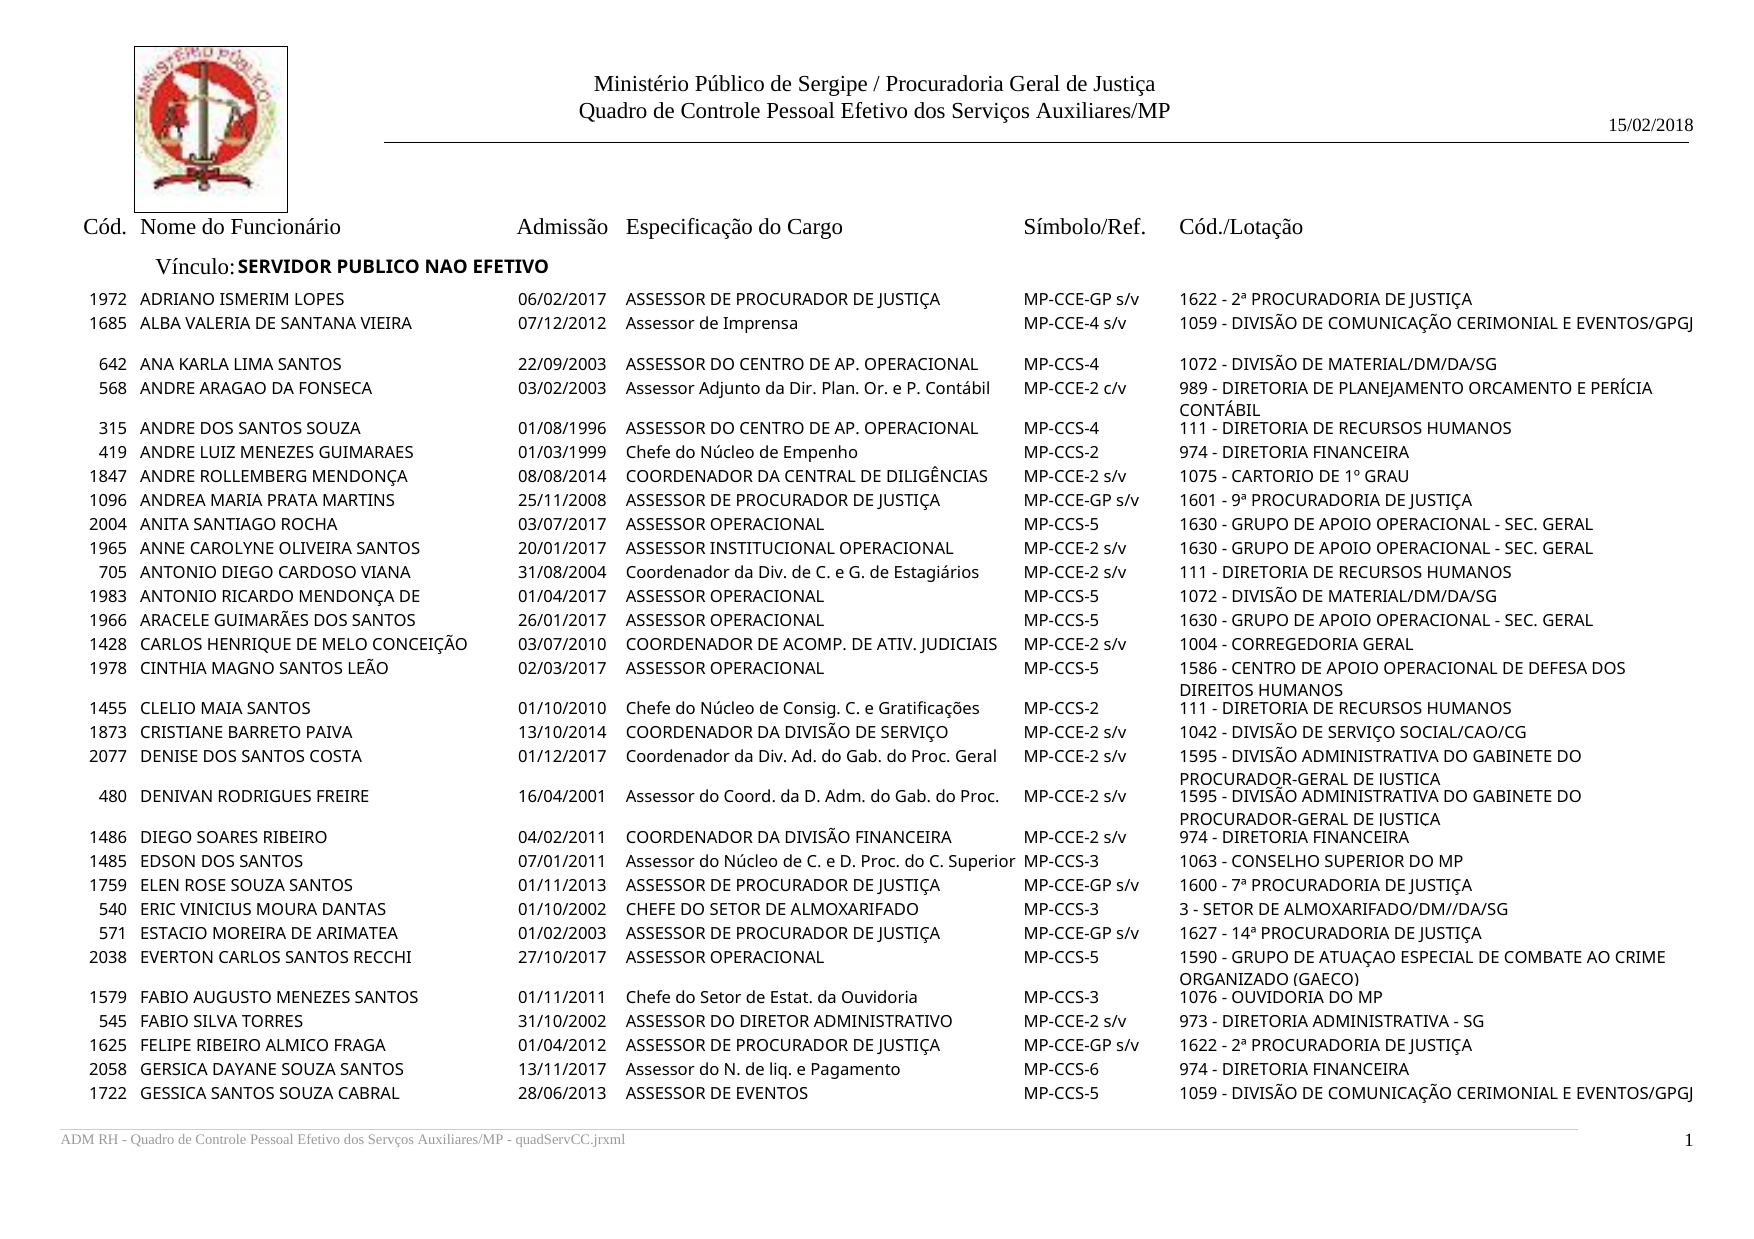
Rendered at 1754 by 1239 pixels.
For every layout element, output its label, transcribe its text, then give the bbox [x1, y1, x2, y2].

table_cell [1696, 873, 1753, 897]
table_cell MP-CCE-2 s/v [1023, 560, 1176, 584]
table_cell Assessor Adjunto da Dir. Plan. Or. e P. Contábil [626, 376, 1023, 400]
table_cell [620, 921, 626, 945]
table_cell ANDRE LUIZ MENEZES GUIMARAES [140, 441, 497, 464]
table_cell Assessor do Coord. da D. Adm. do Gab. do Proc. [626, 785, 1023, 809]
table_cell [620, 352, 626, 376]
table_cell [127, 536, 140, 560]
table_cell [0, 1010, 60, 1033]
table_cell [0, 656, 60, 680]
table_cell ASSESSOR DE PROCURADOR DE JUSTIÇA [626, 921, 1023, 945]
table_cell 01/08/1996 [505, 417, 619, 441]
table_cell 1601 - 9ª PROCURADORIA DE JUSTIÇA [1179, 489, 1696, 512]
table_cell 1059 - DIVISÃO DE COMUNICAÇÃO CERIMONIAL E EVENTOS/GPGJ [1179, 1081, 1696, 1122]
table_cell [1696, 1081, 1753, 1105]
table_cell [127, 376, 140, 400]
table_cell [1696, 656, 1753, 680]
table_cell ARACELE GUIMARÃES DOS SANTOS [140, 608, 497, 632]
table_cell [0, 144, 134, 210]
table_cell 1630 - GRUPO DE APOIO OPERACIONAL - SEC. GERAL [1179, 608, 1696, 632]
table_cell ANDREA MARIA PRATA MARTINS [140, 489, 497, 512]
table_cell [354, 70, 368, 114]
table_cell [1693, 1129, 1753, 1156]
table_cell [127, 213, 140, 246]
table_cell [0, 400, 1179, 417]
table_cell 04/02/2011 [505, 825, 619, 849]
table_cell CINTHIA MAGNO SANTOS LEÃO [140, 656, 497, 680]
table_cell [620, 376, 626, 400]
table_cell 26/01/2017 [505, 608, 619, 632]
table_cell COORDENADOR DA DIVISÃO FINANCEIRA [626, 825, 1023, 849]
table_cell [127, 632, 140, 656]
table_cell [0, 254, 137, 286]
table_cell FABIO SILVA TORRES [140, 1010, 497, 1033]
table_cell 1096 [60, 489, 127, 512]
table_cell [0, 745, 60, 768]
table_cell [0, 560, 60, 584]
table_cell 2004 [60, 513, 127, 536]
table_cell [497, 745, 505, 768]
table_cell Especificação do Cargo [626, 213, 908, 246]
table_cell [0, 513, 60, 536]
table_cell ELEN ROSE SOUZA SANTOS [140, 873, 497, 897]
table_cell 01/04/2012 [505, 1034, 619, 1057]
table_cell [1696, 897, 1753, 921]
table_cell [497, 312, 505, 336]
table_cell [127, 921, 140, 945]
table_cell [497, 288, 505, 312]
table_cell [387, 213, 505, 246]
table_cell 01/12/2017 [505, 745, 619, 768]
table_cell MP-CCE-2 s/v [1023, 721, 1176, 744]
table_cell [0, 417, 60, 441]
table_cell MP-CCS-2 [1023, 697, 1176, 721]
table_cell [497, 632, 505, 656]
table_cell [1696, 1010, 1753, 1033]
table_cell [127, 897, 140, 921]
table_cell [497, 608, 505, 632]
table_cell [1696, 986, 1753, 1009]
table_cell 1590 - GRUPO DE ATUAÇAO ESPECIAL DE COMBATE AO CRIME ORGANIZADO (GAECO) [1179, 945, 1696, 986]
table_cell [1696, 1058, 1753, 1081]
table_cell Coordenador da Div. Ad. do Gab. do Proc. Geral [626, 745, 1023, 768]
table_cell [620, 721, 626, 744]
table_cell [1696, 825, 1753, 849]
table_cell [1696, 921, 1753, 945]
table_cell 06/02/2017 [505, 288, 619, 312]
table_cell [497, 352, 505, 376]
table_cell [1696, 1105, 1753, 1122]
table_cell ANA KARLA LIMA SANTOS [140, 352, 497, 376]
table_cell [127, 1058, 140, 1081]
table_cell [354, 144, 1753, 210]
table_cell [497, 721, 505, 744]
table_cell COORDENADOR DA DIVISÃO DE SERVIÇO [626, 721, 1023, 744]
table_cell [620, 1010, 626, 1033]
table_cell Chefe do Núcleo de Empenho [626, 441, 1023, 464]
table_cell [1696, 945, 1753, 969]
table_cell [620, 656, 626, 680]
table_cell [1696, 513, 1753, 536]
table_cell [0, 769, 1179, 785]
table_cell MP-CCE-2 s/v [1023, 745, 1176, 768]
table_cell [620, 465, 626, 488]
table_cell [620, 1058, 626, 1081]
table_cell [0, 986, 60, 1009]
table_cell ANTONIO RICARDO MENDONÇA DE [140, 584, 497, 608]
table_cell MP-CCS-5 [1023, 656, 1176, 680]
table_cell [0, 1081, 60, 1105]
table_cell [354, 114, 368, 141]
table_cell [127, 697, 140, 721]
table_cell [0, 489, 60, 512]
table_cell [1696, 465, 1753, 488]
table_cell ASSESSOR INSTITUCIONAL OPERACIONAL [626, 536, 1023, 560]
table_cell MP-CCS-4 [1023, 417, 1176, 441]
table_cell 642 [60, 352, 127, 376]
table_cell [497, 897, 505, 921]
table_cell 2038 [60, 945, 127, 969]
table_cell 07/01/2011 [505, 849, 619, 873]
table_cell MP-CCS-5 [1023, 608, 1176, 632]
table_cell [0, 809, 1179, 825]
table_cell 989 - DIRETORIA DE PLANEJAMENTO ORCAMENTO E PERÍCIA CONTÁBIL [1179, 376, 1696, 417]
table_cell MP-CCS-2 [1023, 441, 1176, 464]
table_cell 03/02/2003 [505, 376, 619, 400]
table_cell MP-CCE-GP s/v [1023, 288, 1176, 312]
table_cell ALBA VALERIA DE SANTANA VIEIRA [140, 312, 497, 336]
table_cell 1622 - 2ª PROCURADORIA DE JUSTIÇA [1179, 1034, 1696, 1057]
table_cell 419 [60, 441, 127, 464]
table_cell [497, 1081, 505, 1105]
table_cell 1004 - CORREGEDORIA GERAL [1179, 632, 1696, 656]
table_cell ASSESSOR OPERACIONAL [626, 513, 1023, 536]
table_cell 1063 - CONSELHO SUPERIOR DO MP [1179, 849, 1696, 873]
table_cell 13/11/2017 [505, 1058, 619, 1081]
table_cell [127, 1034, 140, 1057]
table_cell MP-CCE-2 s/v [1023, 1010, 1176, 1033]
table_cell [497, 1058, 505, 1081]
table_cell [127, 721, 140, 744]
table_cell [0, 897, 60, 921]
table_cell [127, 825, 140, 849]
table_cell ASSESSOR DO CENTRO DE AP. OPERACIONAL [626, 417, 1023, 441]
table_cell [1696, 376, 1753, 400]
table_cell [0, 288, 60, 312]
table_cell Ministério Público de Sergipe / Procuradoria Geral de Justiça Quadro de Controle Pessoal Efetivo dos Serviços Auxiliares/MP [368, 70, 1382, 141]
table_cell 01/10/2002 [505, 897, 619, 921]
table_cell [497, 785, 505, 809]
table_cell MP-CCE-2 s/v [1023, 785, 1176, 809]
table_cell [620, 632, 626, 656]
table_cell 1579 [60, 986, 127, 1009]
table_cell 1586 - CENTRO DE APOIO OPERACIONAL DE DEFESA DOS DIREITOS HUMANOS [1179, 656, 1696, 697]
table_cell [1696, 769, 1753, 785]
table_cell [0, 1058, 60, 1081]
table_cell 1622 - 2ª PROCURADORIA DE JUSTIÇA [1179, 288, 1696, 312]
table_cell MP-CCS-4 [1023, 352, 1176, 376]
table_cell MP-CCE-GP s/v [1023, 873, 1176, 897]
table_cell 07/12/2012 [505, 312, 619, 336]
table_cell 1847 [60, 465, 127, 488]
table_cell 1966 [60, 608, 127, 632]
table_cell [0, 312, 60, 336]
table_cell ADM RH - Quadro de Controle Pessoal Efetivo dos Servços Auxiliares/MP - quadServCC.jrxml [60, 1130, 1578, 1156]
table_cell 1595 - DIVISÃO ADMINISTRATIVA DO GABINETE DO PROCURADOR-GERAL DE JUSTIÇA [1179, 785, 1696, 825]
table_cell 1627 - 14ª PROCURADORIA DE JUSTIÇA [1179, 921, 1696, 945]
table_cell ANTONIO DIEGO CARDOSO VIANA [140, 560, 497, 584]
table_cell [620, 873, 626, 897]
table_cell [1696, 1034, 1753, 1057]
table_cell 28/06/2013 [505, 1081, 619, 1105]
table_cell [127, 584, 140, 608]
table_cell 27/10/2017 [505, 945, 619, 969]
table_cell MP-CCS-3 [1023, 897, 1176, 921]
table_cell 2077 [60, 745, 127, 768]
table_cell 1983 [60, 584, 127, 608]
table_header [0, 0, 1753, 46]
table_cell [497, 656, 505, 680]
table_cell [127, 986, 140, 1009]
table_cell MP-CCS-3 [1023, 986, 1176, 1009]
table_cell [1170, 254, 1753, 286]
table_cell [0, 697, 60, 721]
table_cell 1042 - DIVISÃO DE SERVIÇO SOCIAL/CAO/CG [1179, 721, 1696, 744]
table_cell [620, 312, 626, 336]
table_cell [497, 825, 505, 849]
table_cell MP-CCE-2 s/v [1023, 536, 1176, 560]
table_cell 540 [60, 897, 127, 921]
table_cell [127, 513, 140, 536]
table_cell 1630 - GRUPO DE APOIO OPERACIONAL - SEC. GERAL [1179, 513, 1696, 536]
table_cell [620, 945, 626, 969]
table_cell [1696, 969, 1753, 986]
table_cell MP-CCS-3 [1023, 849, 1176, 873]
table_cell [497, 441, 505, 464]
table_cell [127, 417, 140, 441]
table_cell [620, 1081, 626, 1105]
table_cell [1382, 70, 1753, 114]
table_cell [0, 1129, 60, 1156]
table_cell Admissão [505, 213, 619, 246]
table_cell 973 - DIRETORIA ADMINISTRATIVA - SG [1179, 1010, 1696, 1033]
table_cell [497, 697, 505, 721]
table_cell [497, 513, 505, 536]
table_cell [0, 465, 60, 488]
table_cell [127, 656, 140, 680]
table_cell [0, 376, 60, 400]
table_cell [1696, 400, 1753, 417]
table_cell [497, 560, 505, 584]
table_cell [0, 1105, 1179, 1122]
table_cell Símbolo/Ref. [1023, 213, 1176, 246]
table_cell Vínculo: [137, 254, 235, 286]
table_cell ANDRE DOS SANTOS SOUZA [140, 417, 497, 441]
table_cell ASSESSOR DE PROCURADOR DE JUSTIÇA [626, 873, 1023, 897]
table_cell 1685 [60, 312, 127, 336]
table_cell [1696, 560, 1753, 584]
table_cell [909, 213, 1023, 246]
table_cell [620, 489, 626, 512]
table_cell CHEFE DO SETOR DE ALMOXARIFADO [626, 897, 1023, 921]
table_cell 20/01/2017 [505, 536, 619, 560]
table_cell ASSESSOR DE EVENTOS [626, 1081, 1023, 1105]
table_cell [620, 608, 626, 632]
table_cell 3 - SETOR DE ALMOXARIFADO/DM//DA/SG [1179, 897, 1696, 921]
table_cell [1382, 114, 1485, 141]
table_cell [1374, 213, 1753, 246]
table_cell [620, 513, 626, 536]
table_cell 01/11/2013 [505, 873, 619, 897]
table_cell [497, 849, 505, 873]
table_cell [1696, 417, 1753, 441]
table_cell [1696, 721, 1753, 744]
table_cell [0, 246, 1753, 253]
table_cell COORDENADOR DA CENTRAL DE DILIGÊNCIAS [626, 465, 1023, 488]
table_cell Chefe do Núcleo de Consig. C. e Gratificações [626, 697, 1023, 721]
table_cell MP-CCE-GP s/v [1023, 489, 1176, 512]
table_cell [1696, 632, 1753, 656]
table_cell ASSESSOR OPERACIONAL [626, 584, 1023, 608]
table_cell CLELIO MAIA SANTOS [140, 697, 497, 721]
table_cell MP-CCS-5 [1023, 945, 1176, 969]
table_cell CRISTIANE BARRETO PAIVA [140, 721, 497, 744]
table_cell [497, 986, 505, 1009]
table_cell [127, 288, 140, 312]
table_cell [127, 873, 140, 897]
table_cell ESTACIO MOREIRA DE ARIMATEA [140, 921, 497, 945]
table_cell ADRIANO ISMERIM LOPES [140, 288, 497, 312]
table_cell [620, 417, 626, 441]
table_cell 974 - DIRETORIA FINANCEIRA [1179, 1058, 1696, 1081]
table_cell [1696, 288, 1753, 312]
table_cell 03/07/2010 [505, 632, 619, 656]
table_cell 111 - DIRETORIA DE RECURSOS HUMANOS [1179, 697, 1696, 721]
table_cell 1059 - DIVISÃO DE COMUNICAÇÃO CERIMONIAL E EVENTOS/GPGJ [1179, 312, 1696, 352]
table_cell Cód./Lotação [1179, 213, 1374, 246]
table_cell Assessor de Imprensa [626, 312, 1023, 336]
table_cell ASSESSOR OPERACIONAL [626, 945, 1023, 969]
table_cell MP-CCS-5 [1023, 513, 1176, 536]
table_cell 01/04/2017 [505, 584, 619, 608]
table_cell ASSESSOR DE PROCURADOR DE JUSTIÇA [626, 1034, 1023, 1057]
table_cell [497, 417, 505, 441]
table_cell [620, 536, 626, 560]
table_cell DENISE DOS SANTOS COSTA [140, 745, 497, 768]
table_cell 974 - DIRETORIA FINANCEIRA [1179, 825, 1696, 849]
table_cell [620, 745, 626, 768]
table_cell ASSESSOR DO DIRETOR ADMINISTRATIVO [626, 1010, 1023, 1033]
table_cell CARLOS HENRIQUE DE MELO CONCEIÇÃO [140, 632, 497, 656]
table_cell [127, 745, 140, 768]
table_cell [0, 213, 60, 246]
table_cell 02/03/2017 [505, 656, 619, 680]
table_cell [620, 560, 626, 584]
table_cell 1873 [60, 721, 127, 744]
table_cell [0, 70, 134, 114]
table_cell [1696, 785, 1753, 809]
table_cell 1 [1579, 1129, 1693, 1156]
table_cell [127, 849, 140, 873]
table_cell ERIC VINICIUS MOURA DANTAS [140, 897, 497, 921]
table_cell [0, 441, 60, 464]
table_cell 545 [60, 1010, 127, 1033]
table_cell 1428 [60, 632, 127, 656]
table_cell Chefe do Setor de Estat. da Ouvidoria [626, 986, 1023, 1009]
table_cell 31/08/2004 [505, 560, 619, 584]
table_cell [1696, 745, 1753, 768]
table_cell [497, 489, 505, 512]
table_cell 111 - DIRETORIA DE RECURSOS HUMANOS [1179, 560, 1696, 584]
table_cell DIEGO SOARES RIBEIRO [140, 825, 497, 849]
table_cell [0, 632, 60, 656]
table_cell [1696, 441, 1753, 464]
table_cell [1696, 489, 1753, 512]
table_cell [127, 560, 140, 584]
table_cell MP-CCS-5 [1023, 584, 1176, 608]
table_cell [620, 825, 626, 849]
table_cell [127, 312, 140, 336]
table_cell 111 - DIRETORIA DE RECURSOS HUMANOS [1179, 417, 1696, 441]
table_cell Assessor do Núcleo de C. e D. Proc. do C. Superior [626, 849, 1023, 873]
table_cell [0, 849, 60, 873]
table_cell SERVIDOR PUBLICO NAO EFETIVO [238, 254, 1170, 286]
table_cell 1595 - DIVISÃO ADMINISTRATIVA DO GABINETE DO PROCURADOR-GERAL DE JUSTIÇA [1179, 745, 1696, 785]
table_cell 1485 [60, 849, 127, 873]
table_cell COORDENADOR DE ACOMP. DE ATIV. JUDICIAIS [626, 632, 1023, 656]
table_cell 2058 [60, 1058, 127, 1081]
table_cell 1486 [60, 825, 127, 849]
table_cell [0, 945, 60, 969]
table_cell 705 [60, 560, 127, 584]
table_cell 1759 [60, 873, 127, 897]
table_cell 01/11/2011 [505, 986, 619, 1009]
table_cell [497, 1034, 505, 1057]
table_cell [0, 785, 60, 809]
table_cell [0, 584, 60, 608]
table_cell 01/10/2010 [505, 697, 619, 721]
table_cell 1455 [60, 697, 127, 721]
table_cell [497, 873, 505, 897]
table_cell [620, 897, 626, 921]
table_cell 25/11/2008 [505, 489, 619, 512]
table_cell 13/10/2014 [505, 721, 619, 744]
table_cell [620, 584, 626, 608]
table_cell 1972 [60, 288, 127, 312]
table_cell [127, 1010, 140, 1033]
table_cell ASSESSOR OPERACIONAL [626, 608, 1023, 632]
table_cell [1696, 809, 1753, 825]
table_cell DENIVAN RODRIGUES FREIRE [140, 785, 497, 809]
table_cell 15/02/2018 [1485, 114, 1693, 141]
table_cell [1696, 697, 1753, 721]
table_cell [1696, 608, 1753, 632]
table_cell [497, 1010, 505, 1033]
table_cell [1693, 114, 1753, 141]
table_cell GESSICA SANTOS SOUZA CABRAL [140, 1081, 497, 1105]
table_cell [127, 608, 140, 632]
table_cell [620, 441, 626, 464]
table_cell [0, 114, 134, 141]
table_cell [1696, 584, 1753, 608]
table_cell [620, 986, 626, 1009]
table_cell 315 [60, 417, 127, 441]
table_cell 480 [60, 785, 127, 809]
table_cell [0, 536, 60, 560]
table_cell [1696, 536, 1753, 560]
table_cell 1978 [60, 656, 127, 680]
table_cell 974 - DIRETORIA FINANCEIRA [1179, 441, 1696, 464]
table_cell Nome do Funcionário [140, 213, 387, 246]
table_cell ASSESSOR DE PROCURADOR DE JUSTIÇA [626, 489, 1023, 512]
table_cell Assessor do N. de liq. e Pagamento [626, 1058, 1023, 1081]
table_cell [0, 825, 60, 849]
table_cell ASSESSOR DE PROCURADOR DE JUSTIÇA [626, 288, 1023, 312]
table_cell [0, 608, 60, 632]
table_cell [127, 465, 140, 488]
table_cell [0, 680, 1179, 697]
table_cell [497, 376, 505, 400]
table_cell [620, 785, 626, 809]
table_cell 571 [60, 921, 127, 945]
table_cell EVERTON CARLOS SANTOS RECCHI [140, 945, 497, 969]
table_cell [127, 489, 140, 512]
table_cell ANITA SANTIAGO ROCHA [140, 513, 497, 536]
table_cell MP-CCE-4 s/v [1023, 312, 1176, 336]
table_cell [1696, 849, 1753, 873]
table_cell EDSON DOS SANTOS [140, 849, 497, 873]
table_cell ASSESSOR OPERACIONAL [626, 656, 1023, 680]
table_cell MP-CCE-2 s/v [1023, 632, 1176, 656]
table_cell GERSICA DAYANE SOUZA SANTOS [140, 1058, 497, 1081]
table_cell 1630 - GRUPO DE APOIO OPERACIONAL - SEC. GERAL [1179, 536, 1696, 560]
table_cell [1696, 352, 1753, 376]
table_cell 1600 - 7ª PROCURADORIA DE JUSTIÇA [1179, 873, 1696, 897]
table_cell 22/09/2003 [505, 352, 619, 376]
table_cell 1075 - CARTORIO DE 1º GRAU [1179, 465, 1696, 488]
table_cell [0, 336, 1179, 352]
table_cell [620, 697, 626, 721]
table_cell [497, 945, 505, 969]
table_cell 08/08/2014 [505, 465, 619, 488]
table_cell FABIO AUGUSTO MENEZES SANTOS [140, 986, 497, 1009]
table_cell 1072 - DIVISÃO DE MATERIAL/DM/DA/SG [1179, 352, 1696, 376]
table_cell MP-CCE-2 s/v [1023, 465, 1176, 488]
table_cell [0, 873, 60, 897]
table_cell [1696, 336, 1753, 352]
table_cell [497, 584, 505, 608]
table_cell [0, 352, 60, 376]
table_cell [127, 1081, 140, 1105]
table_cell 03/07/2017 [505, 513, 619, 536]
table_cell 1076 - OUVIDORIA DO MP [1179, 986, 1696, 1009]
table_cell [497, 536, 505, 560]
table_cell [354, 46, 1753, 70]
table_cell [497, 921, 505, 945]
table_cell [620, 288, 626, 312]
table_cell [0, 1034, 60, 1057]
table_cell FELIPE RIBEIRO ALMICO FRAGA [140, 1034, 497, 1057]
table_cell 1072 - DIVISÃO DE MATERIAL/DM/DA/SG [1179, 584, 1696, 608]
table_cell ANDRE ARAGAO DA FONSECA [140, 376, 497, 400]
table_cell 16/04/2001 [505, 785, 619, 809]
table_cell [497, 465, 505, 488]
table_cell 1722 [60, 1081, 127, 1105]
table_cell MP-CCE-GP s/v [1023, 921, 1176, 945]
table_cell [1696, 680, 1753, 697]
table_cell MP-CCE-GP s/v [1023, 1034, 1176, 1057]
table_cell ASSESSOR DO CENTRO DE AP. OPERACIONAL [626, 352, 1023, 376]
table_cell ANDRE ROLLEMBERG MENDONÇA [140, 465, 497, 488]
table_cell [620, 213, 626, 246]
table_cell [620, 1034, 626, 1057]
table_cell [1696, 312, 1753, 336]
table_cell [620, 849, 626, 873]
table_cell [127, 441, 140, 464]
table_cell 1625 [60, 1034, 127, 1057]
table_cell MP-CCS-6 [1023, 1058, 1176, 1081]
table_cell [127, 945, 140, 969]
table_cell 01/03/1999 [505, 441, 619, 464]
table_cell [0, 721, 60, 744]
table_cell Cód. [60, 213, 127, 246]
table_cell 31/10/2002 [505, 1010, 619, 1033]
table_cell [127, 785, 140, 809]
table_cell [0, 1122, 1753, 1129]
table_cell MP-CCE-2 s/v [1023, 825, 1176, 849]
table_cell Coordenador da Div. de C. e G. de Estagiários [626, 560, 1023, 584]
table_cell MP-CCE-2 c/v [1023, 376, 1176, 400]
table_cell 1965 [60, 536, 127, 560]
table_cell [0, 46, 134, 70]
table_cell [0, 969, 1179, 986]
table_cell [127, 352, 140, 376]
table_cell MP-CCS-5 [1023, 1081, 1176, 1105]
table_cell 568 [60, 376, 127, 400]
table_cell [288, 46, 354, 210]
table_cell ANNE CAROLYNE OLIVEIRA SANTOS [140, 536, 497, 560]
table_cell 01/02/2003 [505, 921, 619, 945]
table_cell [0, 921, 60, 945]
